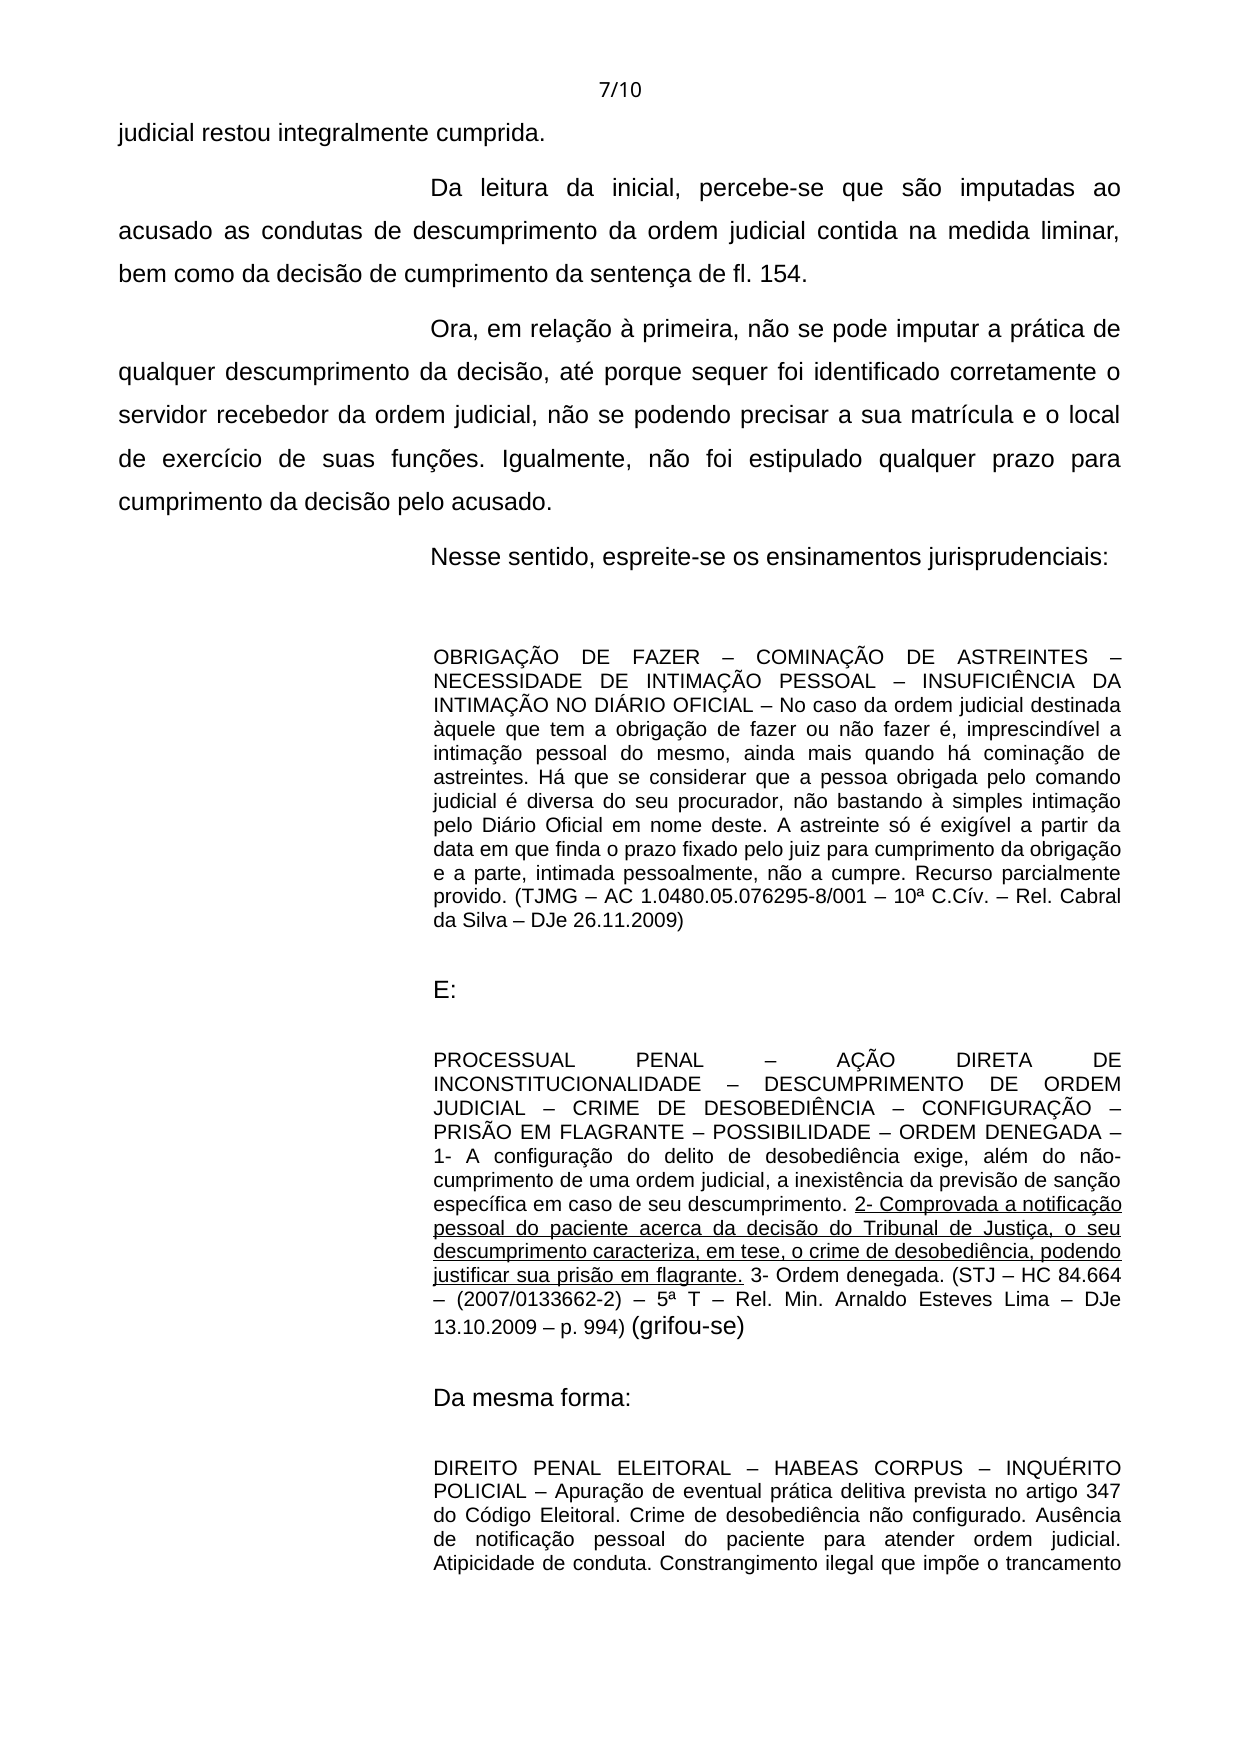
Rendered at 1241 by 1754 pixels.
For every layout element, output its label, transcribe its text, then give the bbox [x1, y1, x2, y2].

text justificar sua prisão em flagrante. 3- Ordem denegada. (STJ – HC 84.664 – (2007/0133662-2) – 5ª T – Rel. Min. Arnaldo Esteves Lima – DJe 13.10.2009 – p. 994) (grifou-se) [433, 1261, 1122, 1340]
text E: [433, 975, 1122, 1004]
text Nesse sentido, espreite-se os ensinamentos jurisprudenciais: [118, 542, 1122, 570]
text Da mesma forma: [433, 1383, 1122, 1412]
text Da leitura da inicial, percebe-se que são imputadas ao acusado as condutas de descumprimento da ordem judicial contida na medida liminar, bem como da decisão de cumprimento da sentença de fl. 154. [118, 173, 1122, 288]
text DIREITO PENAL ELEITORAL – HABEAS CORPUS – INQUÉRITO POLICIAL – Apuração de eventual prática delitiva prevista no artigo 347 do Código Eleitoral. Crime de desobediência não configurado. Ausência de notificação pessoal do paciente para atender ordem judicial. Atipicidade de conduta. Constrangimento ilegal que impõe o trancamento [433, 1455, 1122, 1575]
text Ora, em relação à primeira, não se pode imputar a prática de qualquer descumprimento da decisão, até porque sequer foi identificado corretamente o servidor recebedor da ordem judicial, não se podendo precisar a sua matrícula e o local de exercício de suas funções. Igualmente, não foi estipulado qualquer prazo para cumprimento da decisão pelo acusado. [118, 314, 1122, 515]
text PROCESSUAL PENAL – AÇÃO DIRETA DE INCONSTITUCIONALIDADE – DESCUMPRIMENTO DE ORDEM JUDICIAL – CRIME DE DESOBEDIÊNCIA – CONFIGURAÇÃO – PRISÃO EM FLAGRANTE – POSSIBILIDADE – ORDEM DENEGADA – 1- A configuração do delito de desobediência exige, além do não-cumprimento de uma ordem judicial, a inexistência da previsão de sanção específica em caso de seu descumprimento. 2- Comprovada a notificação pessoal do paciente acerca da decisão do Tribunal de Justiça, o seu descumprimento caracteriza, em tese, o crime de desobediência, podendo [433, 1048, 1122, 1260]
text judicial restou integralmente cumprida. [118, 118, 1122, 147]
text OBRIGAÇÃO DE FAZER – COMINAÇÃO DE ASTREINTES – NECESSIDADE DE INTIMAÇÃO PESSOAL – INSUFICIÊNCIA DA INTIMAÇÃO NO DIÁRIO OFICIAL – No caso da ordem judicial destinada àquele que tem a obrigação de fazer ou não fazer é, imprescindível a intimação pessoal do mesmo, ainda mais quando há cominação de astreintes. Há que se considerar que a pessoa obrigada pelo comando judicial é diversa do seu procurador, não bastando à simples intimação pelo Diário Oficial em nome deste. A astreinte só é exigível a partir da data em que finda o prazo fixado pelo juiz para cumprimento da obrigação e a parte, intimada pessoalmente, não a cumpre. Recurso parcialmente provido. (TJMG – AC 1.0480.05.076295-8/001 – 10ª C.Cív. – Rel. Cabral da Silva – DJe 26.11.2009) [433, 645, 1122, 932]
